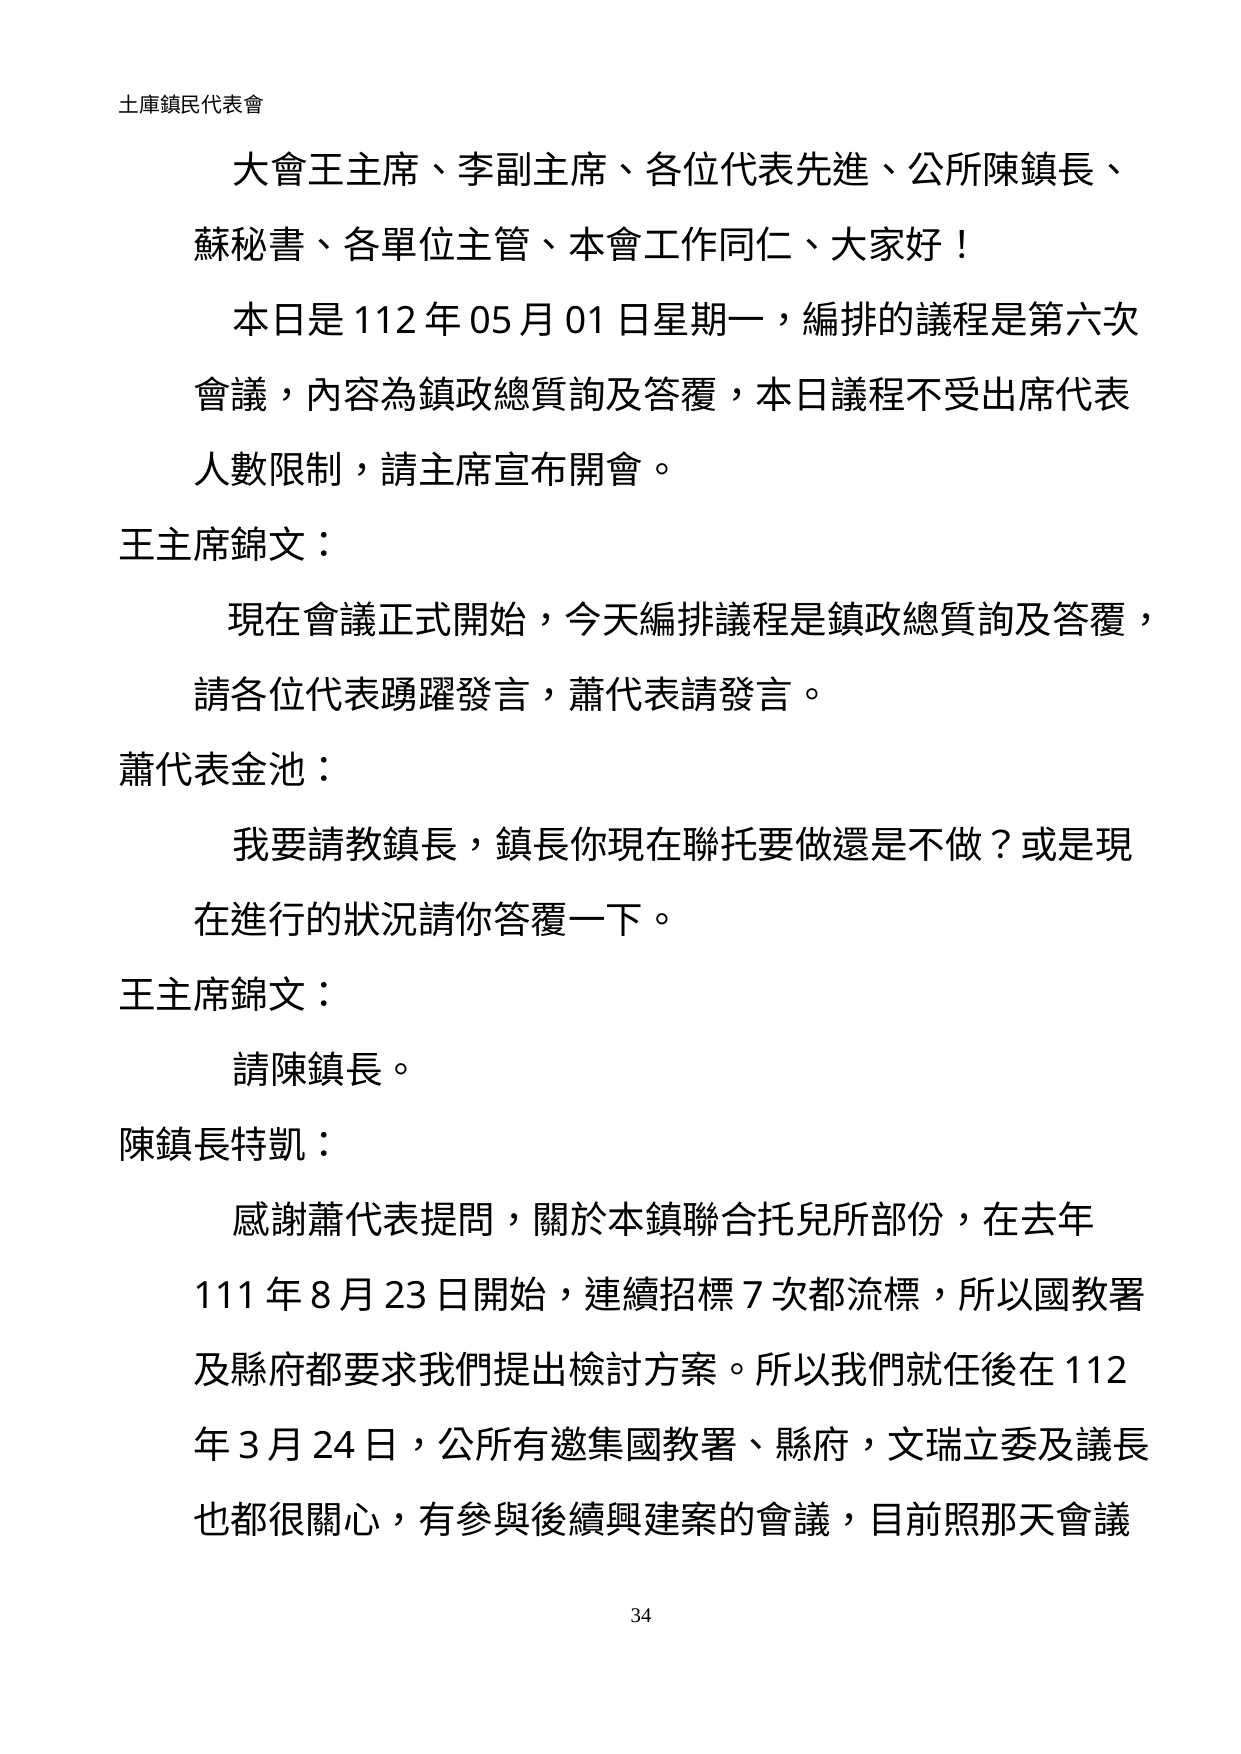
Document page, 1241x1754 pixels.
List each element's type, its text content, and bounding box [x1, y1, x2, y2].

text 本日是112年05月01日星期一，編排的議程是第六次會議，內容為鎮政總質詢及答覆，本日議程不受出席代表人數限制，請主席宣布開會。 [193, 279, 1163, 504]
text 感謝蕭代表提問，關於本鎮聯合托兒所部份，在去年111年8月23日開始，連續招標7次都流標，所以國教署及縣府都要求我們提出檢討方案。所以我們就任後在112年3月24日，公所有邀集國教署、縣府，文瑞立委及議長也都很關心，有參與後續興建案的會議，目前照那天會議 [193, 1179, 1163, 1554]
text 王主席錦文： [118, 504, 1163, 579]
text 蕭代表金池： [118, 729, 1163, 804]
text 王主席錦文： [118, 954, 1163, 1029]
text 大會王主席、李副主席、各位代表先進、公所陳鎮長、蘇秘書、各單位主管、本會工作同仁、大家好！ [193, 129, 1163, 279]
text 現在會議正式開始，今天編排議程是鎮政總質詢及答覆，請各位代表踴躍發言，蕭代表請發言。 [193, 579, 1163, 729]
text 陳鎮長特凱： [118, 1104, 1163, 1179]
text 請陳鎮長。 [193, 1029, 1163, 1104]
text 我要請教鎮長，鎮長你現在聯托要做還是不做？或是現在進行的狀況請你答覆一下。 [193, 804, 1163, 954]
